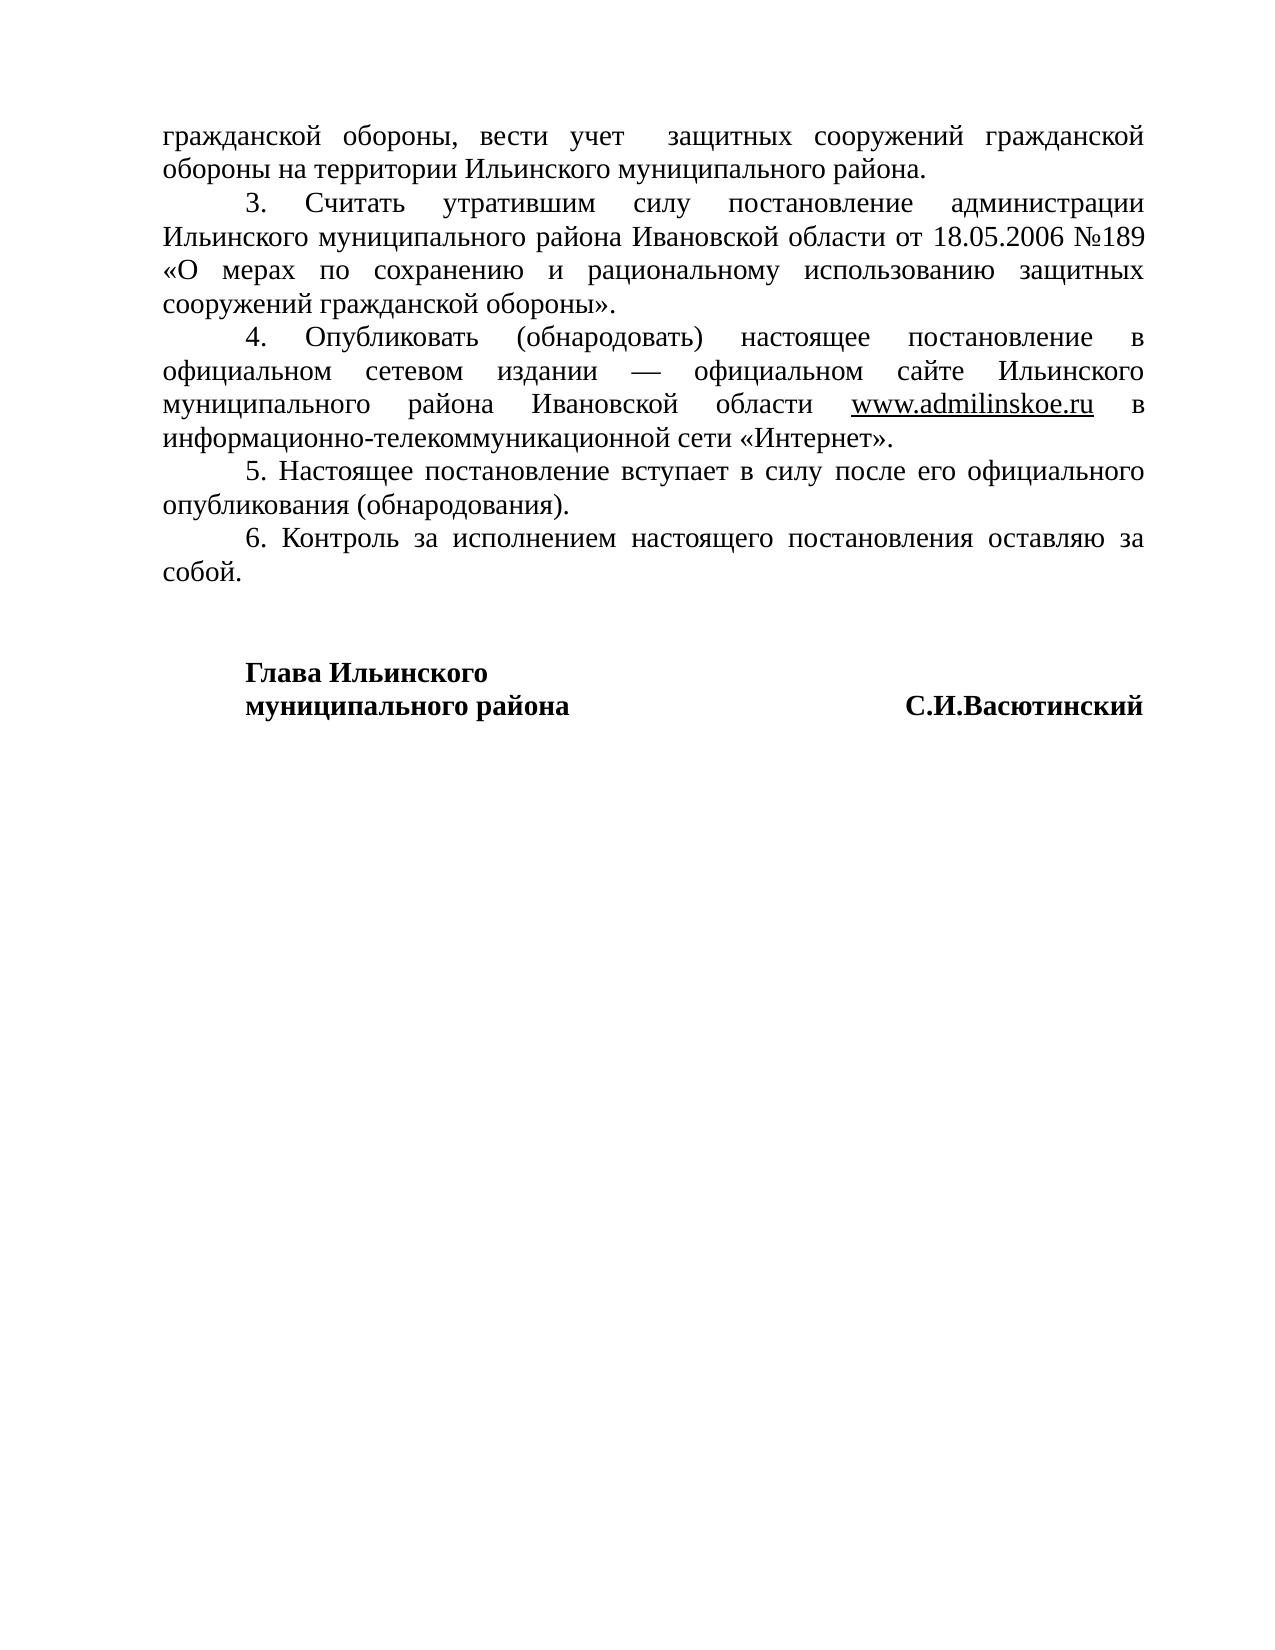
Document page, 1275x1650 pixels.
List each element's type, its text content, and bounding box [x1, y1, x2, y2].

text 6. Контроль за исполнением настоящего постановления оставляю за собой. [162, 521, 1145, 588]
text гражданской обороны, вести учет защитных сооружений гражданской обороны на территории Ильинского муниципального района. [162, 118, 1145, 185]
text муниципального района С.И.Васютинский [162, 688, 1145, 722]
text 4. Опубликовать (обнародовать) настоящее постановление в официальном сетевом издании — официальном сайте Ильинского муниципального района Ивановской области www.admilinskoe.ru в информационно-телекоммуникационной сети «Интернет». [162, 319, 1145, 453]
text Глава Ильинского [162, 655, 1145, 688]
text 5. Настоящее постановление вступает в силу после его официального опубликования (обнародования). [162, 453, 1145, 521]
text 3. Считать утратившим силу постановление администрации Ильинского муниципального района Ивановской области от 18.05.2006 №189 «О мерах по сохранению и рациональному использованию защитных сооружений гражданской обороны». [162, 185, 1145, 319]
